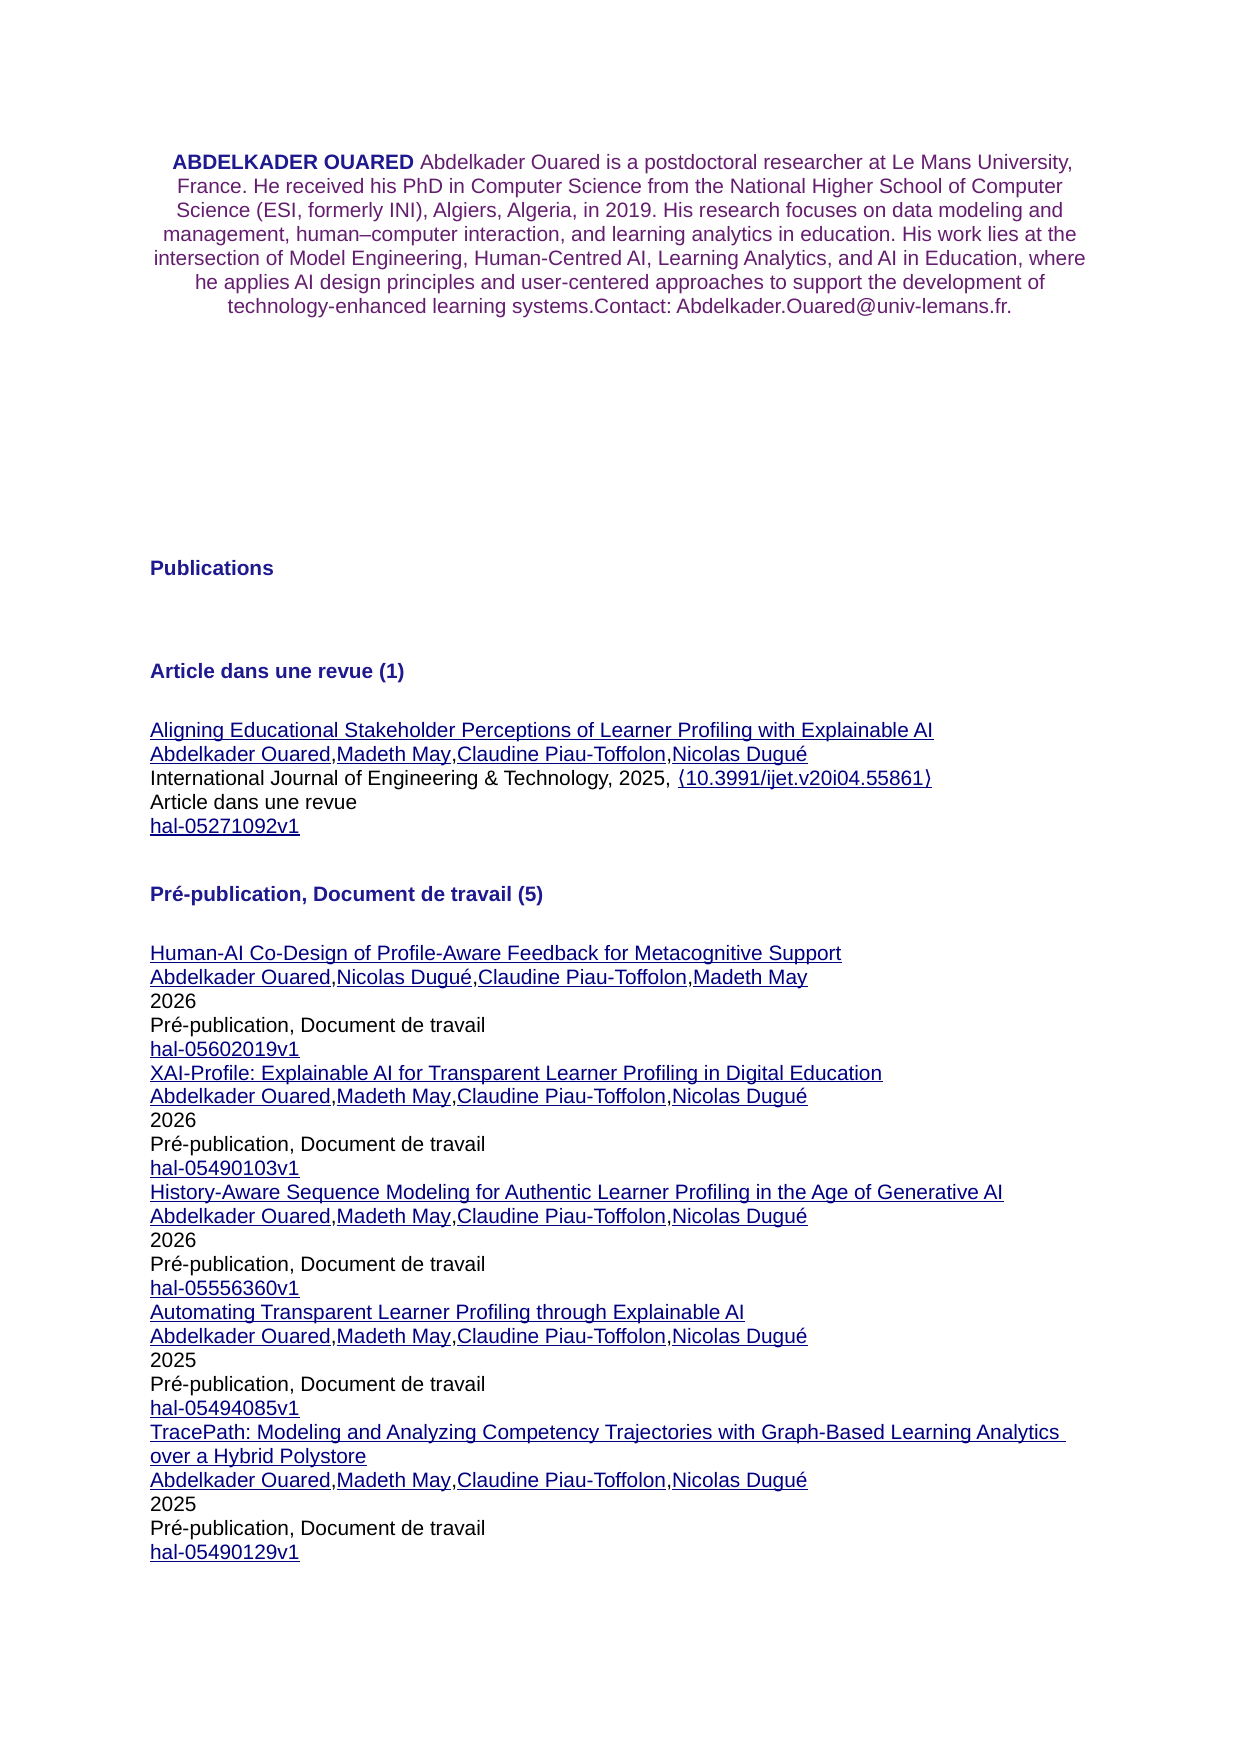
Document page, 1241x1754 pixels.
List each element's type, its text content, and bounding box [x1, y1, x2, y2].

subtitle ABDELKADER OUARED Abdelkader Ouared is a postdoctoral researcher at Le Mans University, France. He received his PhD in Computer Science from the National Higher School of Computer Science (ESI, formerly INI), Algiers, Algeria, in 2019. His research focuses on data modeling and management, human–computer interaction, and learning analytics in education. His work lies at the intersection of Model Engineering, Human-Centred AI, Learning Analytics, and AI in Education, where he applies AI design principles and user-centered approaches to support the development of technology-enhanced learning systems.Contact: Abdelkader.Ouared@univ-lemans.fr. [150, 150, 1090, 318]
table_cell Automating Transparent Learner Profiling through Explainable AI Abdelkader Ouared,Madeth May,Claudine Piau-Toffolon,Nicolas Dugué 2025 Pré-publication, Document de travail hal-05494085v1 [150, 1300, 1090, 1420]
table_header Aligning Educational Stakeholder Perceptions of Learner Profiling with Explainable AI Abdelkader Ouared,Madeth May,Claudine Piau-Toffolon,Nicolas Dugué International Journal of Engineering & Technology, 2025, ⟨10.3991/ijet.v20i04.55861⟩ Article dans une revue hal-05271092v1 [150, 718, 1090, 837]
subtitle Article dans une revue (1) [150, 659, 1090, 683]
subtitle Publications [150, 556, 1090, 580]
table_cell XAI-Profile: Explainable AI for Transparent Learner Profiling in Digital Education Abdelkader Ouared,Madeth May,Claudine Piau-Toffolon,Nicolas Dugué 2026 Pré-publication, Document de travail hal-05490103v1 [150, 1060, 1090, 1180]
table_header Human-AI Co-Design of Profile-Aware Feedback for Metacognitive Support Abdelkader Ouared,Nicolas Dugué,Claudine Piau-Toffolon,Madeth May 2026 Pré-publication, Document de travail hal-05602019v1 [150, 941, 1090, 1060]
table_cell History-Aware Sequence Modeling for Authentic Learner Profiling in the Age of Generative AI Abdelkader Ouared,Madeth May,Claudine Piau-Toffolon,Nicolas Dugué 2026 Pré-publication, Document de travail hal-05556360v1 [150, 1180, 1090, 1300]
table_cell TracePath: Modeling and Analyzing Competency Trajectories with Graph-Based Learning Analytics over a Hybrid Polystore Abdelkader Ouared,Madeth May,Claudine Piau-Toffolon,Nicolas Dugué 2025 Pré-publication, Document de travail hal-05490129v1 [150, 1420, 1090, 1563]
subtitle Pré-publication, Document de travail (5) [150, 882, 1090, 906]
